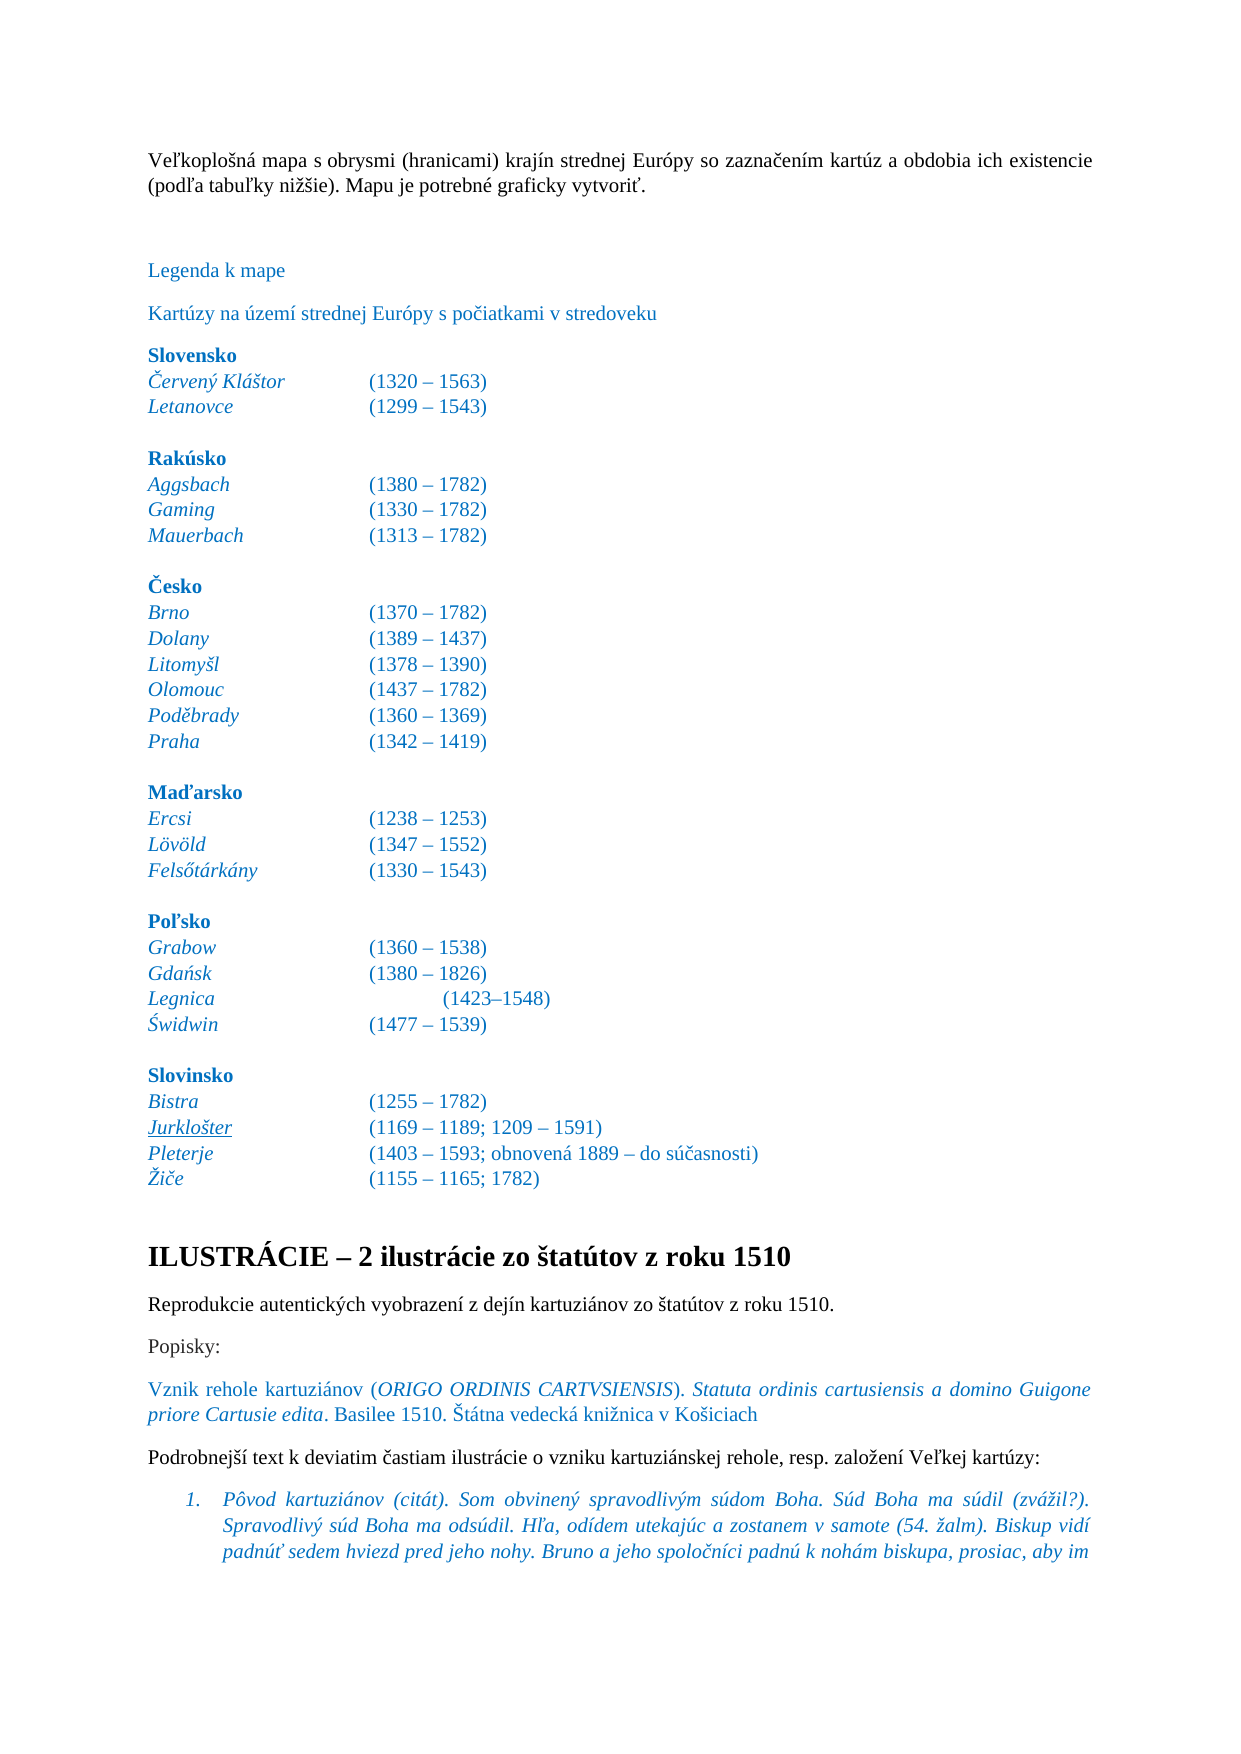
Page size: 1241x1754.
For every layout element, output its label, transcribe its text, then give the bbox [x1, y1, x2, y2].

text Poděbrady (1360 – 1369) [148, 703, 1093, 727]
text Brno (1370 – 1782) [148, 600, 1093, 624]
list Pôvod kartuziánov (citát). Som obvinený spravodlivým súdom Boha. Súd Boha ma súdil (zvážil?). Spravodlivý súd Boha ma odsúdil. Hľa, odídem utekajúc a zostanem v samote (54. žalm). Biskup vidí padnúť sedem hviezd pred jeho nohy. Bruno a jeho spoločníci padnú k nohám biskupa, prosiac, aby im [185, 1487, 1093, 1563]
text Popisky: [148, 1334, 1093, 1358]
text Praha (1342 – 1419) [148, 729, 1093, 753]
text Vznik rehole kartuziánov (ORIGO ORDINIS CARTVSIENSIS). Statuta ordinis cartusiensis a domino Guigone priore Cartusie edita. Basilee 1510. Štátna vedecká knižnica v Košiciach [148, 1377, 1093, 1426]
text Reprodukcie autentických vyobrazení z dejín kartuziánov zo štatútov z roku 1510. [148, 1292, 1093, 1316]
text Świdwin (1477 – 1539) [148, 1012, 1093, 1036]
text Kartúzy na území strednej Európy s počiatkami v stredoveku [148, 301, 1093, 324]
text Maďarsko [148, 780, 1093, 804]
text Letanovce (1299 – 1543) [148, 394, 1093, 418]
text Lövöld (1347 – 1552) [148, 832, 1093, 856]
text Felsőtárkány (1330 – 1543) [148, 857, 1093, 882]
text Jurklošter (1169 – 1189; 1209 – 1591) [148, 1115, 1093, 1139]
text Slovinsko [148, 1063, 1093, 1087]
text ILUSTRÁCIE – 2 ilustrácie zo štatútov z roku 1510 [148, 1239, 1093, 1273]
text Legnica (1423–1548) [148, 986, 1093, 1010]
text Podrobnejší text k deviatim častiam ilustrácie o vzniku kartuziánskej rehole, resp. založení Veľkej kartúzy: [148, 1445, 1093, 1469]
text Poľsko [148, 909, 1093, 933]
text Litomyšl (1378 – 1390) [148, 652, 1093, 676]
text Dolany (1389 – 1437) [148, 626, 1093, 650]
text Pleterje (1403 – 1593; obnovená 1889 – do súčasnosti) [148, 1141, 1093, 1164]
text Olomouc (1437 – 1782) [148, 677, 1093, 701]
text Legenda k mape [148, 258, 1093, 282]
text Veľkoplošná mapa s obrysmi (hranicami) krajín strednej Európy so zaznačením kartúz a obdobia ich existencie (podľa tabuľky nižšie). Mapu je potrebné graficky vytvoriť. [148, 148, 1093, 197]
text Česko [148, 574, 1093, 598]
text Slovensko [148, 343, 1093, 367]
text Gaming (1330 – 1782) [148, 497, 1093, 521]
text Červený Kláštor (1320 – 1563) [148, 369, 1093, 393]
text Aggsbach (1380 – 1782) [148, 472, 1093, 496]
text Bistra (1255 – 1782) [148, 1089, 1093, 1113]
text Ercsi (1238 – 1253) [148, 806, 1093, 830]
text Gdańsk (1380 – 1826) [148, 960, 1093, 984]
text Mauerbach (1313 – 1782) [148, 523, 1093, 547]
text Grabow (1360 – 1538) [148, 935, 1093, 959]
text Žiče (1155 – 1165; 1782) [148, 1166, 1093, 1190]
text Rakúsko [148, 446, 1093, 470]
